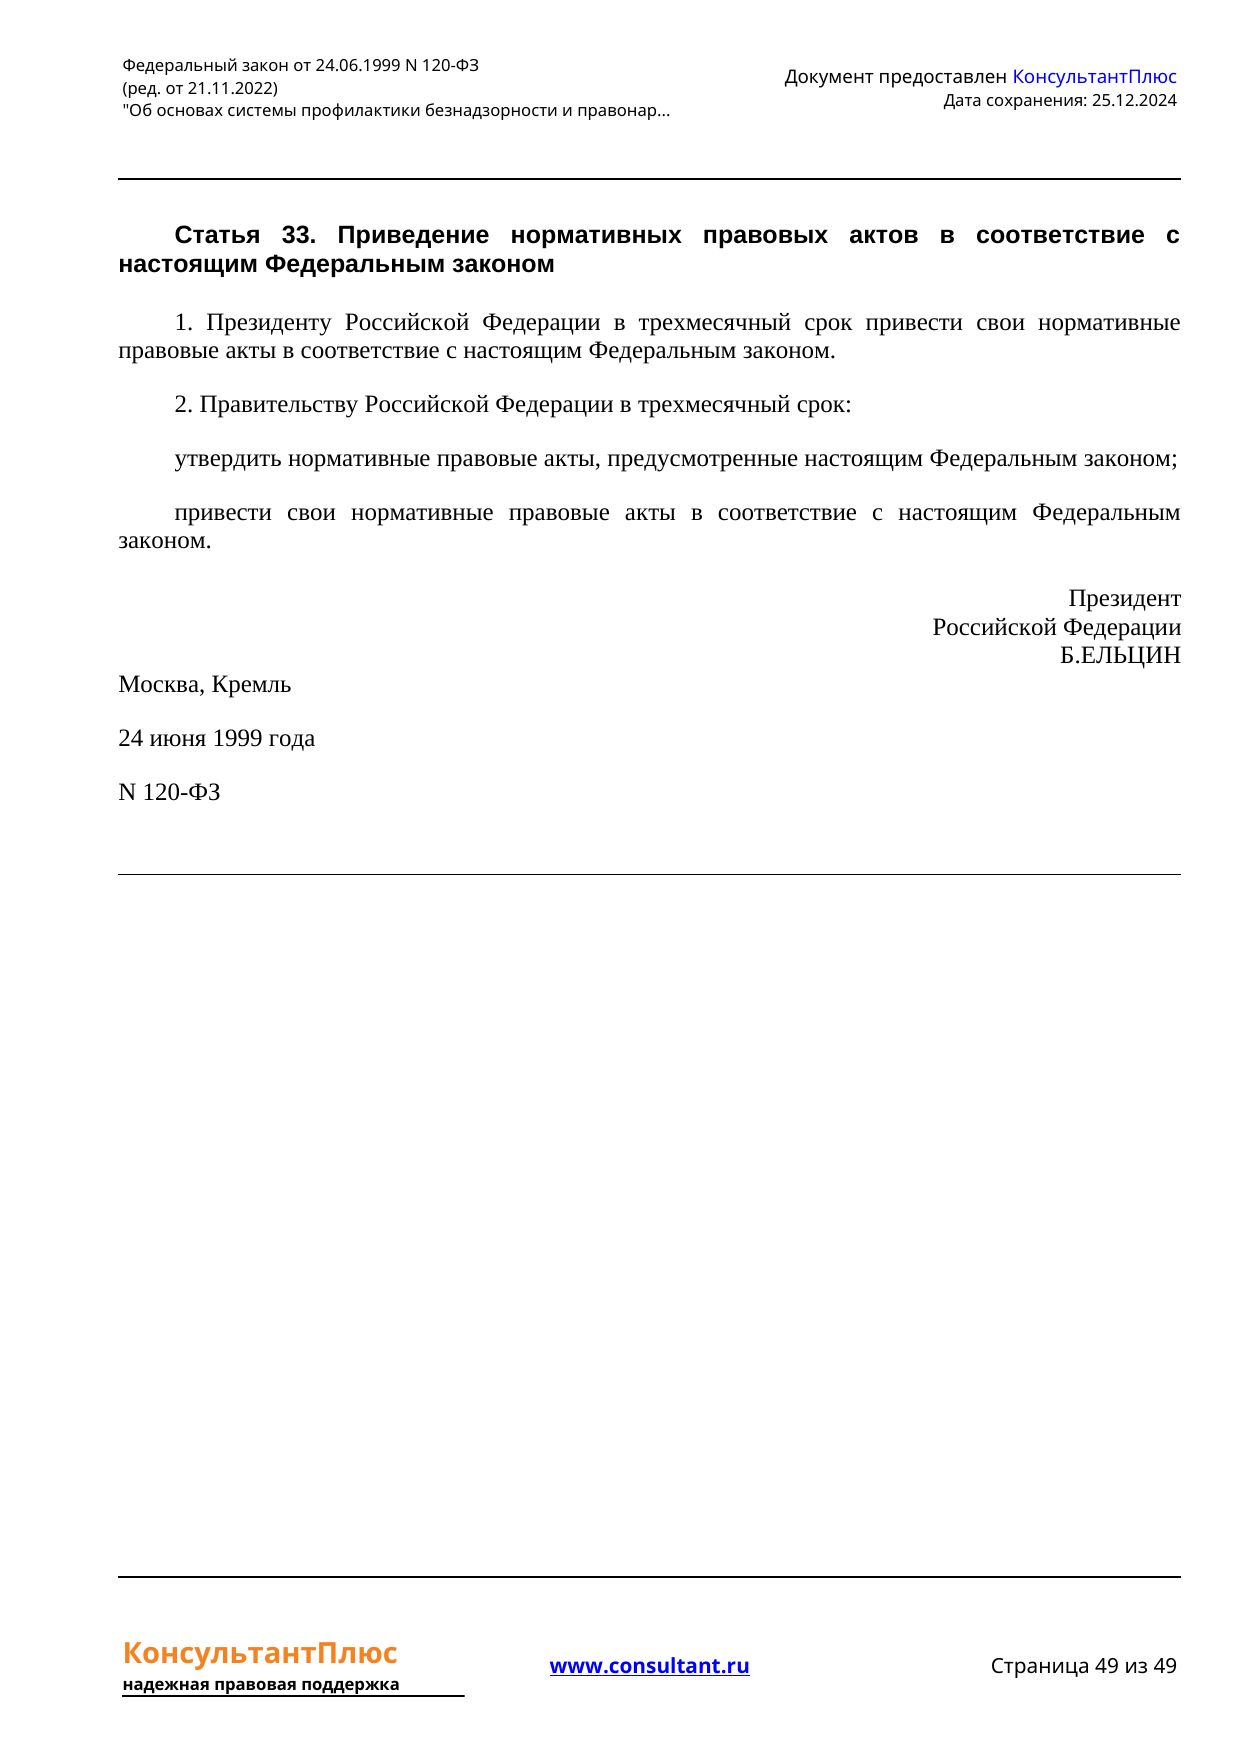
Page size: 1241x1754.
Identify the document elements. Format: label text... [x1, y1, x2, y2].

text 2. Правительству Российской Федерации в трехмесячный срок: [118, 389, 1181, 418]
text Б.ЕЛЬЦИН [118, 641, 1181, 669]
text утвердить нормативные правовые акты, предусмотренные настоящим Федеральным законом; [118, 443, 1181, 472]
text Российской Федерации [118, 612, 1181, 641]
title Статья 33. Приведение нормативных правовых актов в соответствие с настоящим Федеральным законом [118, 221, 1181, 278]
text привести свои нормативные правовые акты в соответствие с настоящим Федеральным законом. [118, 497, 1181, 554]
text 1. Президенту Российской Федерации в трехмесячный срок привести свои нормативные правовые акты в соответствие с настоящим Федеральным законом. [118, 307, 1181, 364]
text Президент [118, 583, 1181, 612]
text N 120-ФЗ [118, 777, 1181, 806]
text Москва, Кремль [118, 669, 1181, 698]
text 24 июня 1999 года [118, 723, 1181, 752]
